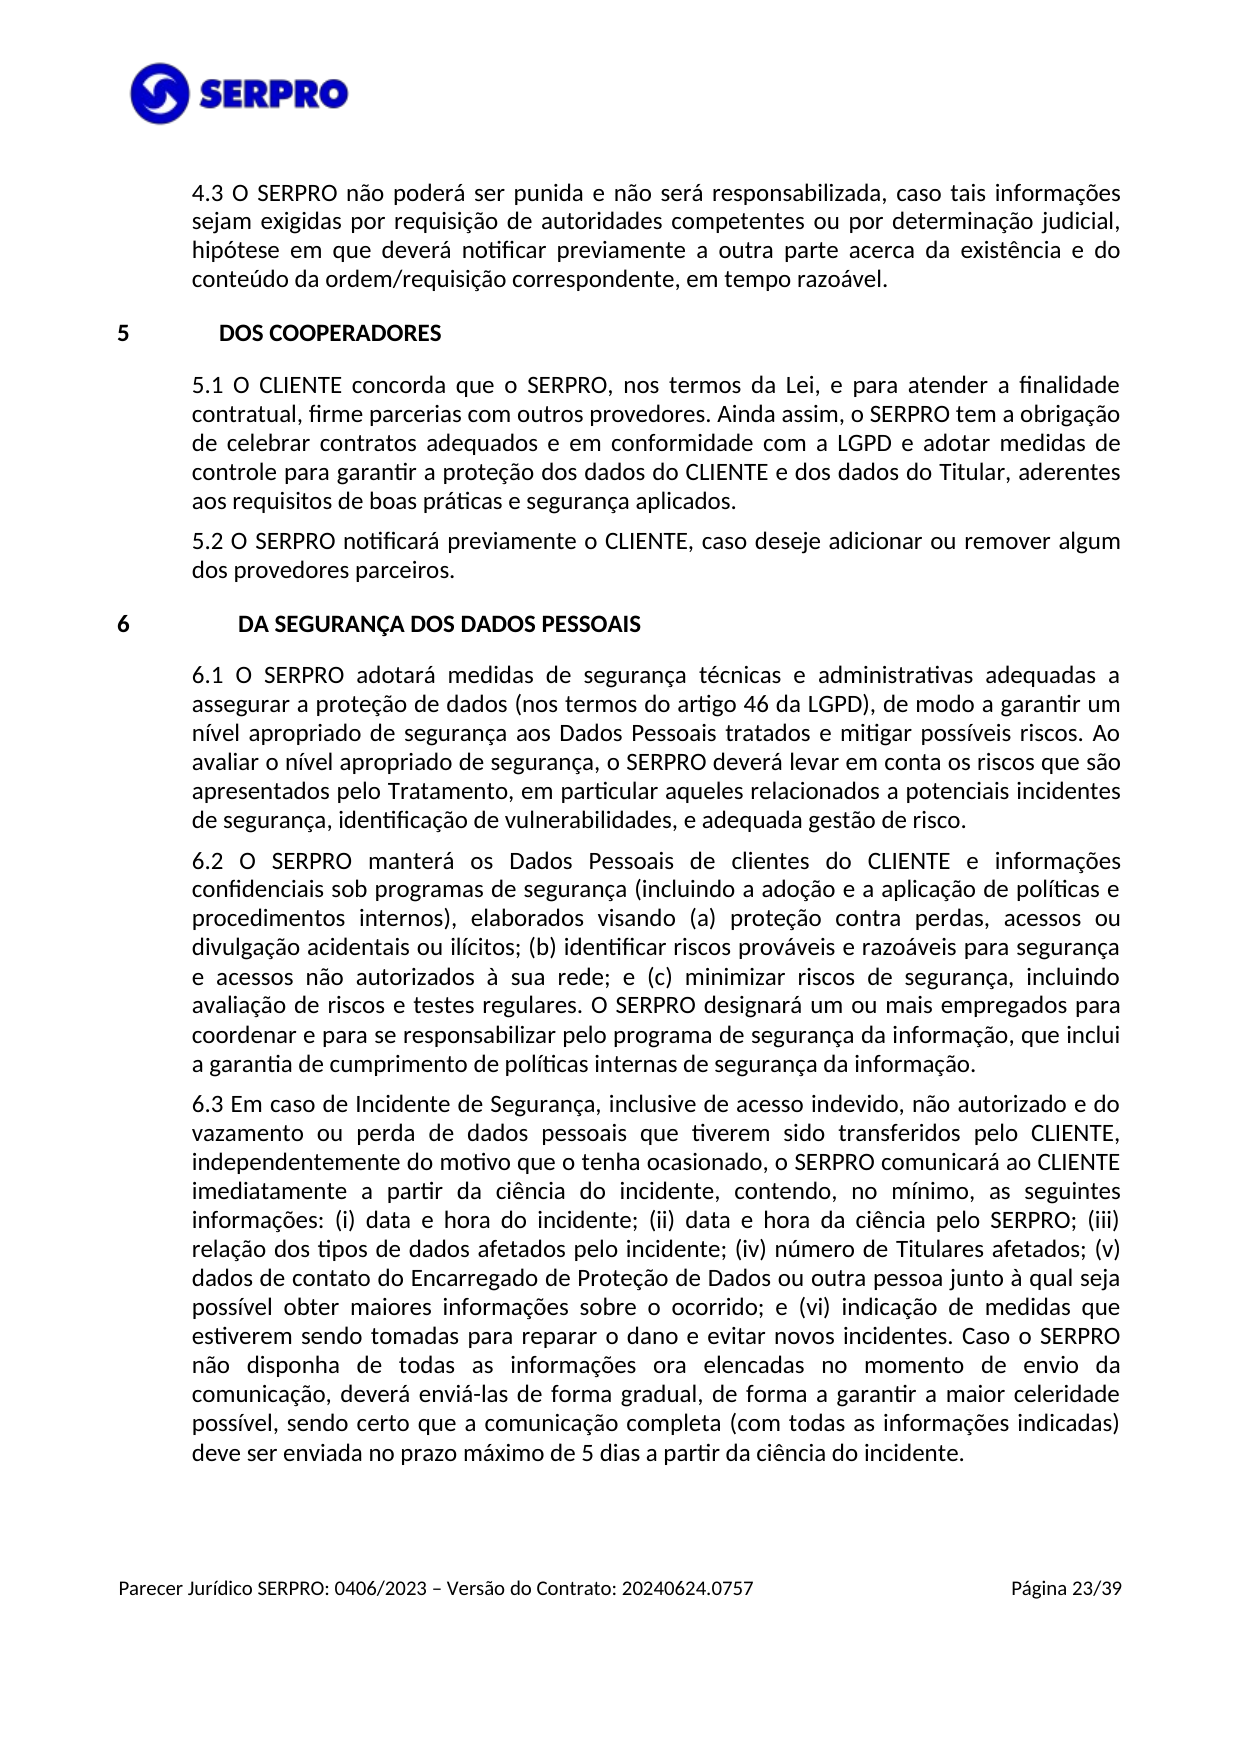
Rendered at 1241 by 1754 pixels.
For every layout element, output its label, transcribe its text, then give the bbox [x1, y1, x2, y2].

text 6.3 Em caso de Incidente de Segurança, inclusive de acesso indevido, não autorizado e do vazamento ou perda de dados pessoais que tiverem sido transferidos pelo CLIENTE, independentemente do motivo que o tenha ocasionado, o SERPRO comunicará ao CLIENTE imediatamente a partir da ciência do incidente, contendo, no mínimo, as seguintes informações: (i) data e hora do incidente; (ii) data e hora da ciência pelo SERPRO; (iii) relação dos tipos de dados afetados pelo incidente; (iv) número de Titulares afetados; (v) dados de contato do Encarregado de Proteção de Dados ou outra pessoa junto à qual seja possível obter maiores informações sobre o ocorrido; e (vi) indicação de medidas que estiverem sendo tomadas para reparar o dano e evitar novos incidentes. Caso o SERPRO não disponha de todas as informações ora elencadas no momento de envio da comunicação, deverá enviá-las de forma gradual, de forma a garantir a maior celeridade possível, sendo certo que a comunicação completa (com todas as informações indicadas) deve ser enviada no prazo máximo de 5 dias a partir da ciência do incidente. [192, 1089, 1122, 1467]
subtitle 6 DA SEGURANÇA DOS DADOS PESSOAIS [117, 608, 1122, 638]
text 6.1 O SERPRO adotará medidas de segurança técnicas e administrativas adequadas a assegurar a proteção de dados (nos termos do artigo 46 da LGPD), de modo a garantir um nível apropriado de segurança aos Dados Pessoais tratados e mitigar possíveis riscos. Ao avaliar o nível apropriado de segurança, o SERPRO deverá levar em conta os riscos que são apresentados pelo Tratamento, em particular aqueles relacionados a potenciais incidentes de segurança, identificação de vulnerabilidades, e adequada gestão de risco. [192, 661, 1122, 835]
subtitle 5 DOS COOPERADORES [117, 317, 1122, 348]
text 4.3 O SERPRO não poderá ser punida e não será responsabilizada, caso tais informações sejam exigidas por requisição de autoridades competentes ou por determinação judicial, hipótese em que deverá notificar previamente a outra parte acerca da existência e do conteúdo da ordem/requisição correspondente, em tempo razoável. [192, 178, 1122, 294]
text 5.1 O CLIENTE concorda que o SERPRO, nos termos da Lei, e para atender a finalidade contratual, firme parcerias com outros provedores. Ainda assim, o SERPRO tem a obrigação de celebrar contratos adequados e em conformidade com a LGPD e adotar medidas de controle para garantir a proteção dos dados do CLIENTE e dos dados do Titular, aderentes aos requisitos de boas práticas e segurança aplicados. [192, 370, 1122, 515]
text 5.2 O SERPRO notificará previamente o CLIENTE, caso deseje adicionar ou remover algum dos provedores parceiros. [192, 527, 1122, 584]
text 6.2 O SERPRO manterá os Dados Pessoais de clientes do CLIENTE e informações confidenciais sob programas de segurança (incluindo a adoção e a aplicação de políticas e procedimentos internos), elaborados visando (a) proteção contra perdas, acessos ou divulgação acidentais ou ilícitos; (b) identificar riscos prováveis e razoáveis para segurança e acessos não autorizados à sua rede; e (c) minimizar riscos de segurança, incluindo avaliação de riscos e testes regulares. O SERPRO designará um ou mais empregados para coordenar e para se responsabilizar pelo programa de segurança da informação, que inclui a garantia de cumprimento de políticas internas de segurança da informação. [192, 846, 1122, 1078]
